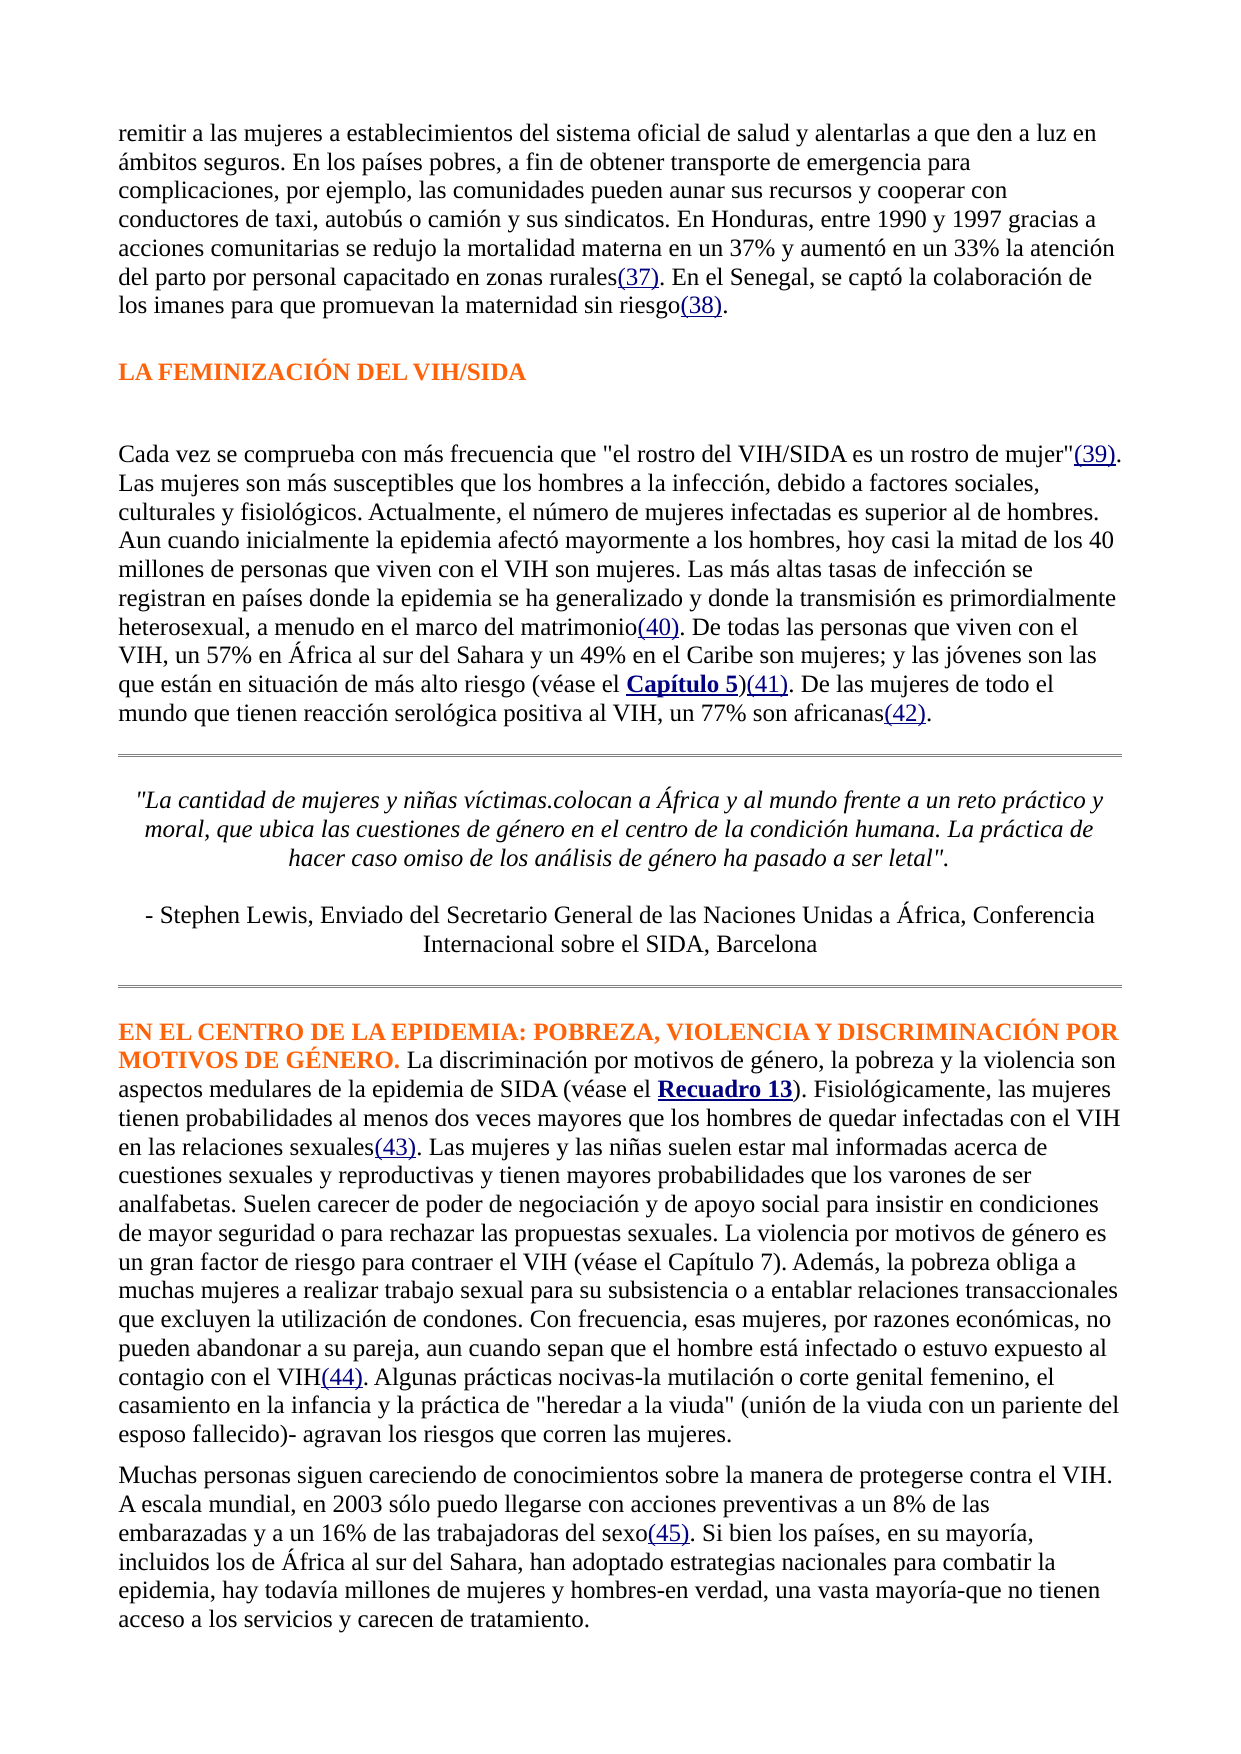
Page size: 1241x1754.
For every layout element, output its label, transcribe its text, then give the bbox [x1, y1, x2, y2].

text remitir a las mujeres a establecimientos del sistema oficial de salud y alentarlas a que den a luz en ámbitos seguros. En los países pobres, a fin de obtener transporte de emergencia para complicaciones, por ejemplo, las comunidades pueden aunar sus recursos y cooperar con conductores de taxi, autobús o camión y sus sindicatos. En Honduras, entre 1990 y 1997 gracias a acciones comunitarias se redujo la mortalidad materna en un 37% y aumentó en un 33% la atención del parto por personal capacitado en zonas rurales(37). En el Senegal, se captó la colaboración de los imanes para que promuevan la maternidad sin riesgo(38). [118, 118, 1122, 319]
text Muchas personas siguen careciendo de conocimientos sobre la manera de protegerse contra el VIH. A escala mundial, en 2003 sólo puedo llegarse con acciones preventivas a un 8% de las embarazadas y a un 16% de las trabajadoras del sexo(45). Si bien los países, en su mayoría, incluidos los de África al sur del Sahara, han adoptado estrategias nacionales para combatir la epidemia, hay todavía millones de mujeres y hombres-en verdad, una vasta mayoría-que no tienen acceso a los servicios y carecen de tratamiento. [118, 1460, 1122, 1633]
text EN EL CENTRO DE LA EPIDEMIA: POBREZA, VIOLENCIA Y DISCRIMINACIÓN POR MOTIVOS DE GÉNERO. La discriminación por motivos de género, la pobreza y la violencia son aspectos medulares de la epidemia de SIDA (véase el Recuadro 13). Fisiológicamente, las mujeres tienen probabilidades al menos dos veces mayores que los hombres de quedar infectadas con el VIH en las relaciones sexuales(43). Las mujeres y las niñas suelen estar mal informadas acerca de cuestiones sexuales y reproductivas y tienen mayores probabilidades que los varones de ser analfabetas. Suelen carecer de poder de negociación y de apoyo social para insistir en condiciones de mayor seguridad o para rechazar las propuestas sexuales. La violencia por motivos de género es un gran factor de riesgo para contraer el VIH (véase el Capítulo 7). Además, la pobreza obliga a muchas mujeres a realizar trabajo sexual para su subsistencia o a entablar relaciones transaccionales que excluyen la utilización de condones. Con frecuencia, esas mujeres, por razones económicas, no pueden abandonar a su pareja, aun cuando sepan que el hombre está infectado o estuvo expuesto al contagio con el VIH(44). Algunas prácticas nocivas-la mutilación o corte genital femenino, el casamiento en la infancia y la práctica de "heredar a la viuda" (unión de la viuda con un pariente del esposo fallecido)- agravan los riesgos que corren las mujeres. [118, 1017, 1122, 1448]
subtitle LA FEMINIZACIÓN DEL VIH/SIDA [118, 357, 1122, 386]
text Cada vez se comprueba con más frecuencia que "el rostro del VIH/SIDA es un rostro de mujer"(39). Las mujeres son más susceptibles que los hombres a la infección, debido a factores sociales, culturales y fisiológicos. Actualmente, el número de mujeres infectadas es superior al de hombres. Aun cuando inicialmente la epidemia afectó mayormente a los hombres, hoy casi la mitad de los 40 millones de personas que viven con el VIH son mujeres. Las más altas tasas de infección se registran en países donde la epidemia se ha generalizado y donde la transmisión es primordialmente heterosexual, a menudo en el marco del matrimonio(40). De todas las personas que viven con el VIH, un 57% en África al sur del Sahara y un 49% en el Caribe son mujeres; y las jóvenes son las que están en situación de más alto riesgo (véase el Capítulo 5)(41). De las mujeres de todo el mundo que tienen reacción serológica positiva al VIH, un 77% son africanas(42). [118, 439, 1122, 727]
text "La cantidad de mujeres y niñas víctimas.colocan a África y al mundo frente a un reto práctico y moral, que ubica las cuestiones de género en el centro de la condición humana. La práctica de hacer caso omiso de los análisis de género ha pasado a ser letal". - Stephen Lewis, Enviado del Secretario General de las Naciones Unidas a África, Conferencia Internacional sobre el SIDA, Barcelona [118, 786, 1122, 958]
